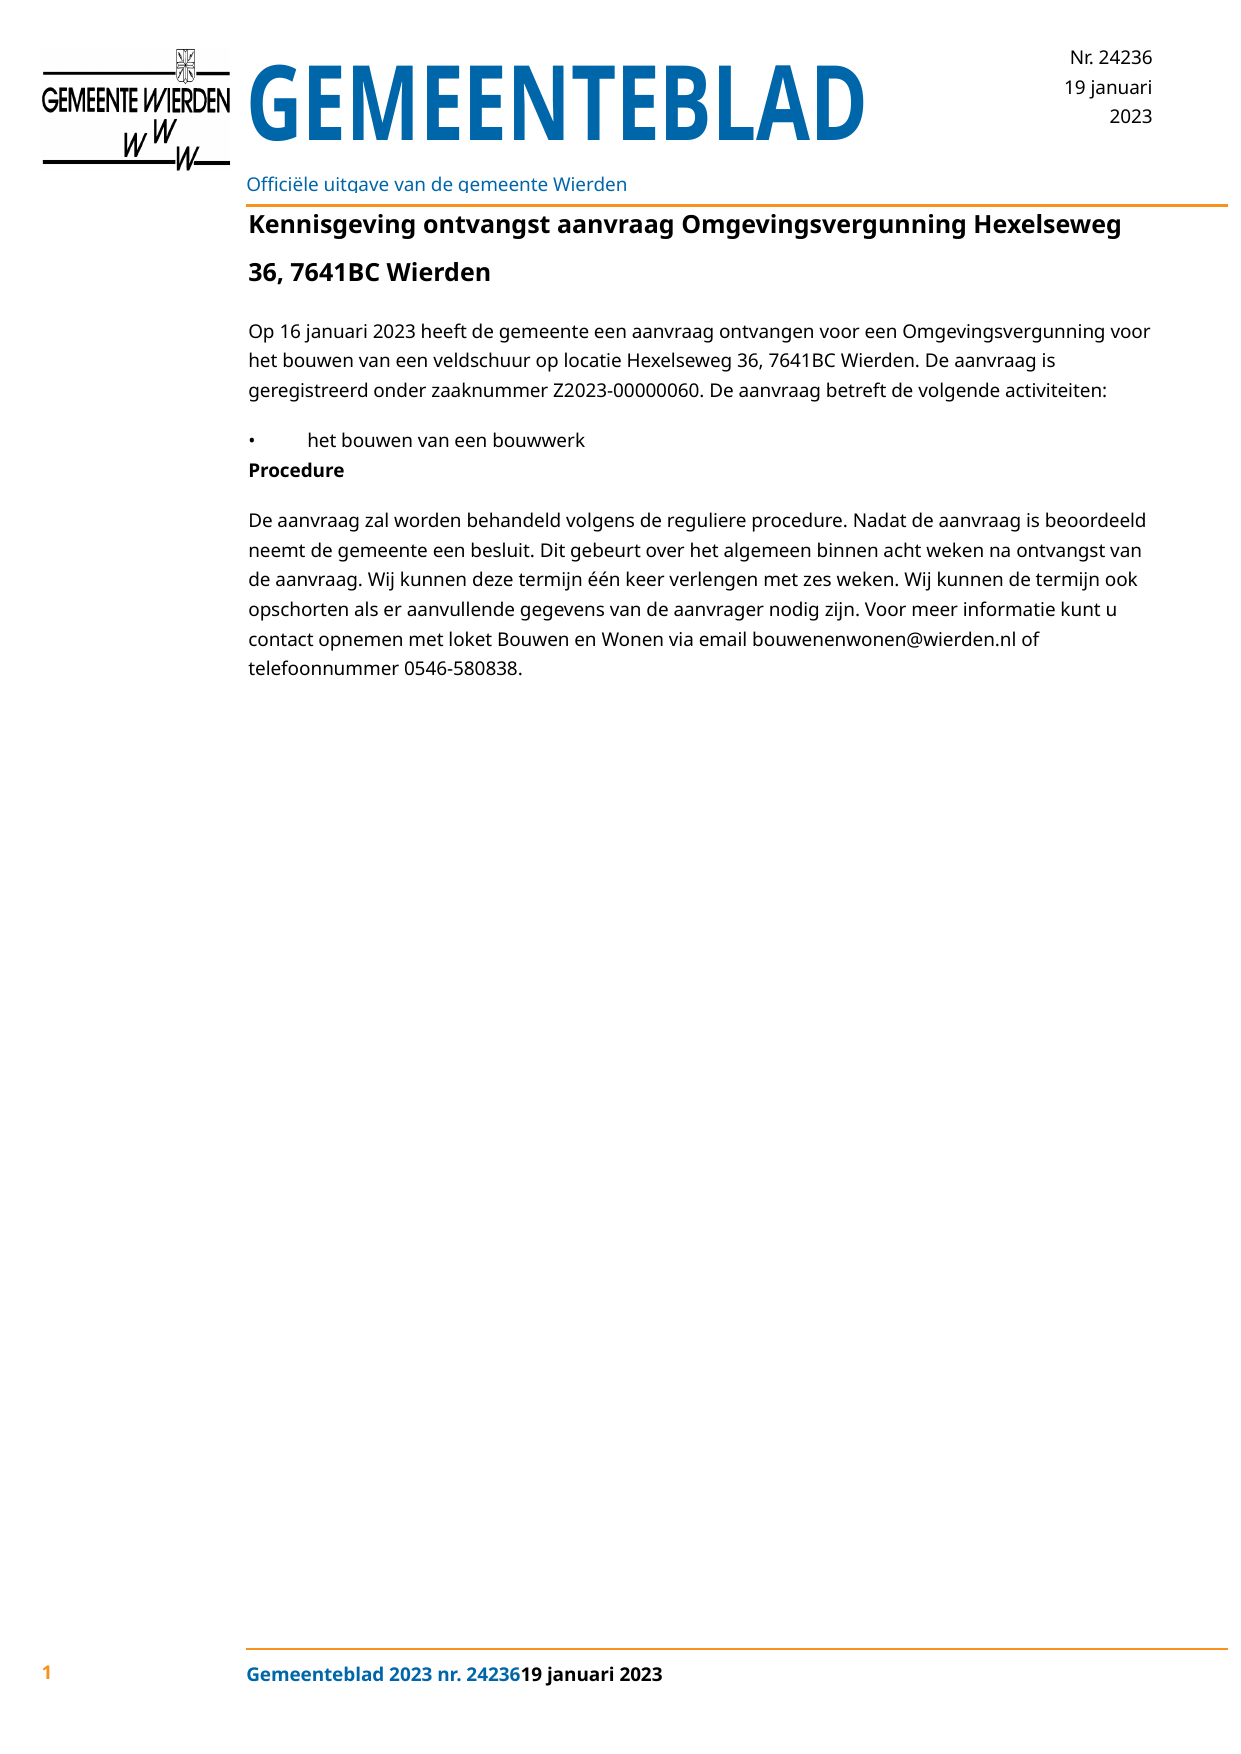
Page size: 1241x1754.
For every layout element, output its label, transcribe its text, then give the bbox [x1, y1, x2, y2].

picture [41, 47, 231, 172]
text De aanvraag zal worden behandeld volgens de reguliere procedure. Nadat de aanvraag is beoordeeld neemt de gemeente een besluit. Dit gebeurt over het algemeen binnen acht weken na ontvangst van de aanvraag. Wij kunnen deze termijn één keer verlengen met zes weken. Wij kunnen de termijn ook opschorten als er aanvullende gegevens van de aanvrager nodig zijn. Voor meer informatie kunt u contact opnemen met loket Bouwen en Wonen via email bouwenenwonen@wierden.nl of telefoonnummer 0546-580838. [248, 507, 1152, 681]
text Procedure [248, 457, 1152, 483]
text Op 16 januari 2023 heeft de gemeente een aanvraag ontvangen voor een Omgevingsvergunning voor het bouwen van een veldschuur op locatie Hexelseweg 36, 7641BC Wierden. De aanvraag is geregistreerd onder zaaknummer Z2023-00000060. De aanvraag betreft de volgende activiteiten: [248, 318, 1152, 403]
text Kennisgeving ontvangst aanvraag Omgevingsvergunning Hexelseweg 36, 7641BC Wierden [248, 207, 1152, 288]
list het bouwen van een bouwwerk [248, 427, 1152, 453]
